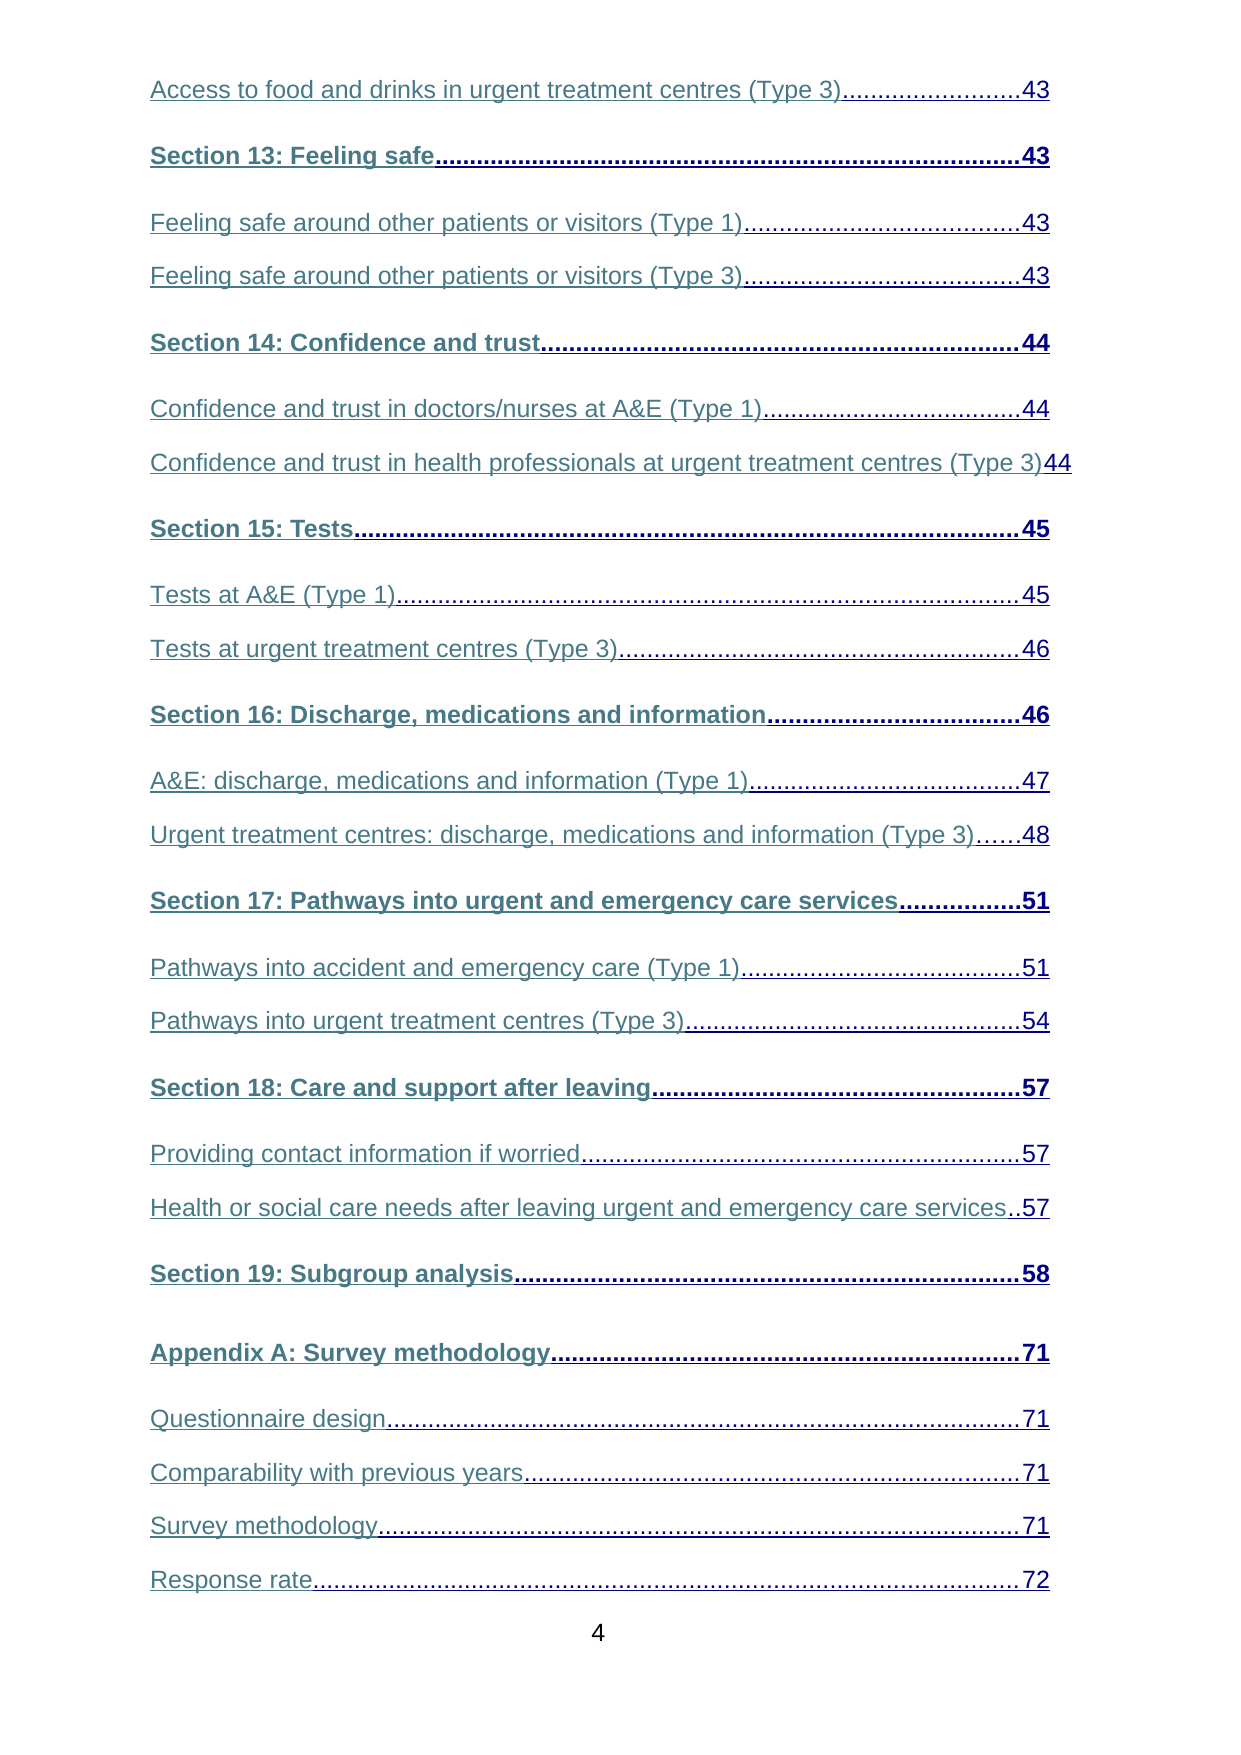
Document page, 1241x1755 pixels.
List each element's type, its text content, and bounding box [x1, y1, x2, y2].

text Feeling safe around other patients or visitors (Type 1) 43 [150, 207, 1090, 236]
text Section 13: Feeling safe 43 [150, 141, 1090, 170]
text Tests at A&E (Type 1) 45 [150, 580, 1090, 609]
text A&E: discharge, medications and information (Type 1) 47 [150, 766, 1090, 795]
text Feeling safe around other patients or visitors (Type 3) 43 [150, 261, 1090, 290]
text Section 14: Confidence and trust 44 [150, 327, 1090, 356]
text Section 16: Discharge, medications and information 46 [150, 700, 1090, 729]
text Pathways into urgent treatment centres (Type 3) 54 [150, 1006, 1090, 1035]
text Section 15: Tests 45 [150, 514, 1090, 542]
text Section 18: Care and support after leaving 57 [150, 1072, 1090, 1101]
text Comparability with previous years 71 [150, 1457, 1090, 1486]
text Confidence and trust in doctors/nurses at A&E (Type 1) 44 [150, 394, 1090, 422]
text Appendix A: Survey methodology 71 [150, 1337, 1090, 1366]
text Section 17: Pathways into urgent and emergency care services 51 [150, 886, 1090, 915]
text Questionnaire design 71 [150, 1404, 1090, 1432]
text Urgent treatment centres: discharge, medications and information (Type 3) 48 [150, 820, 1090, 849]
text Providing contact information if worried 57 [150, 1139, 1090, 1167]
text Response rate 72 [150, 1565, 1090, 1594]
text Access to food and drinks in urgent treatment centres (Type 3) 43 [150, 75, 1090, 104]
text Section 19: Subgroup analysis 58 [150, 1259, 1090, 1287]
text Tests at urgent treatment centres (Type 3) 46 [150, 634, 1090, 662]
text Confidence and trust in health professionals at urgent treatment centres (Type 3) 44 [150, 447, 1090, 476]
text Pathways into accident and emergency care (Type 1) 51 [150, 952, 1090, 981]
text Health or social care needs after leaving urgent and emergency care services 57 [150, 1192, 1090, 1221]
text Survey methodology 71 [150, 1511, 1090, 1540]
